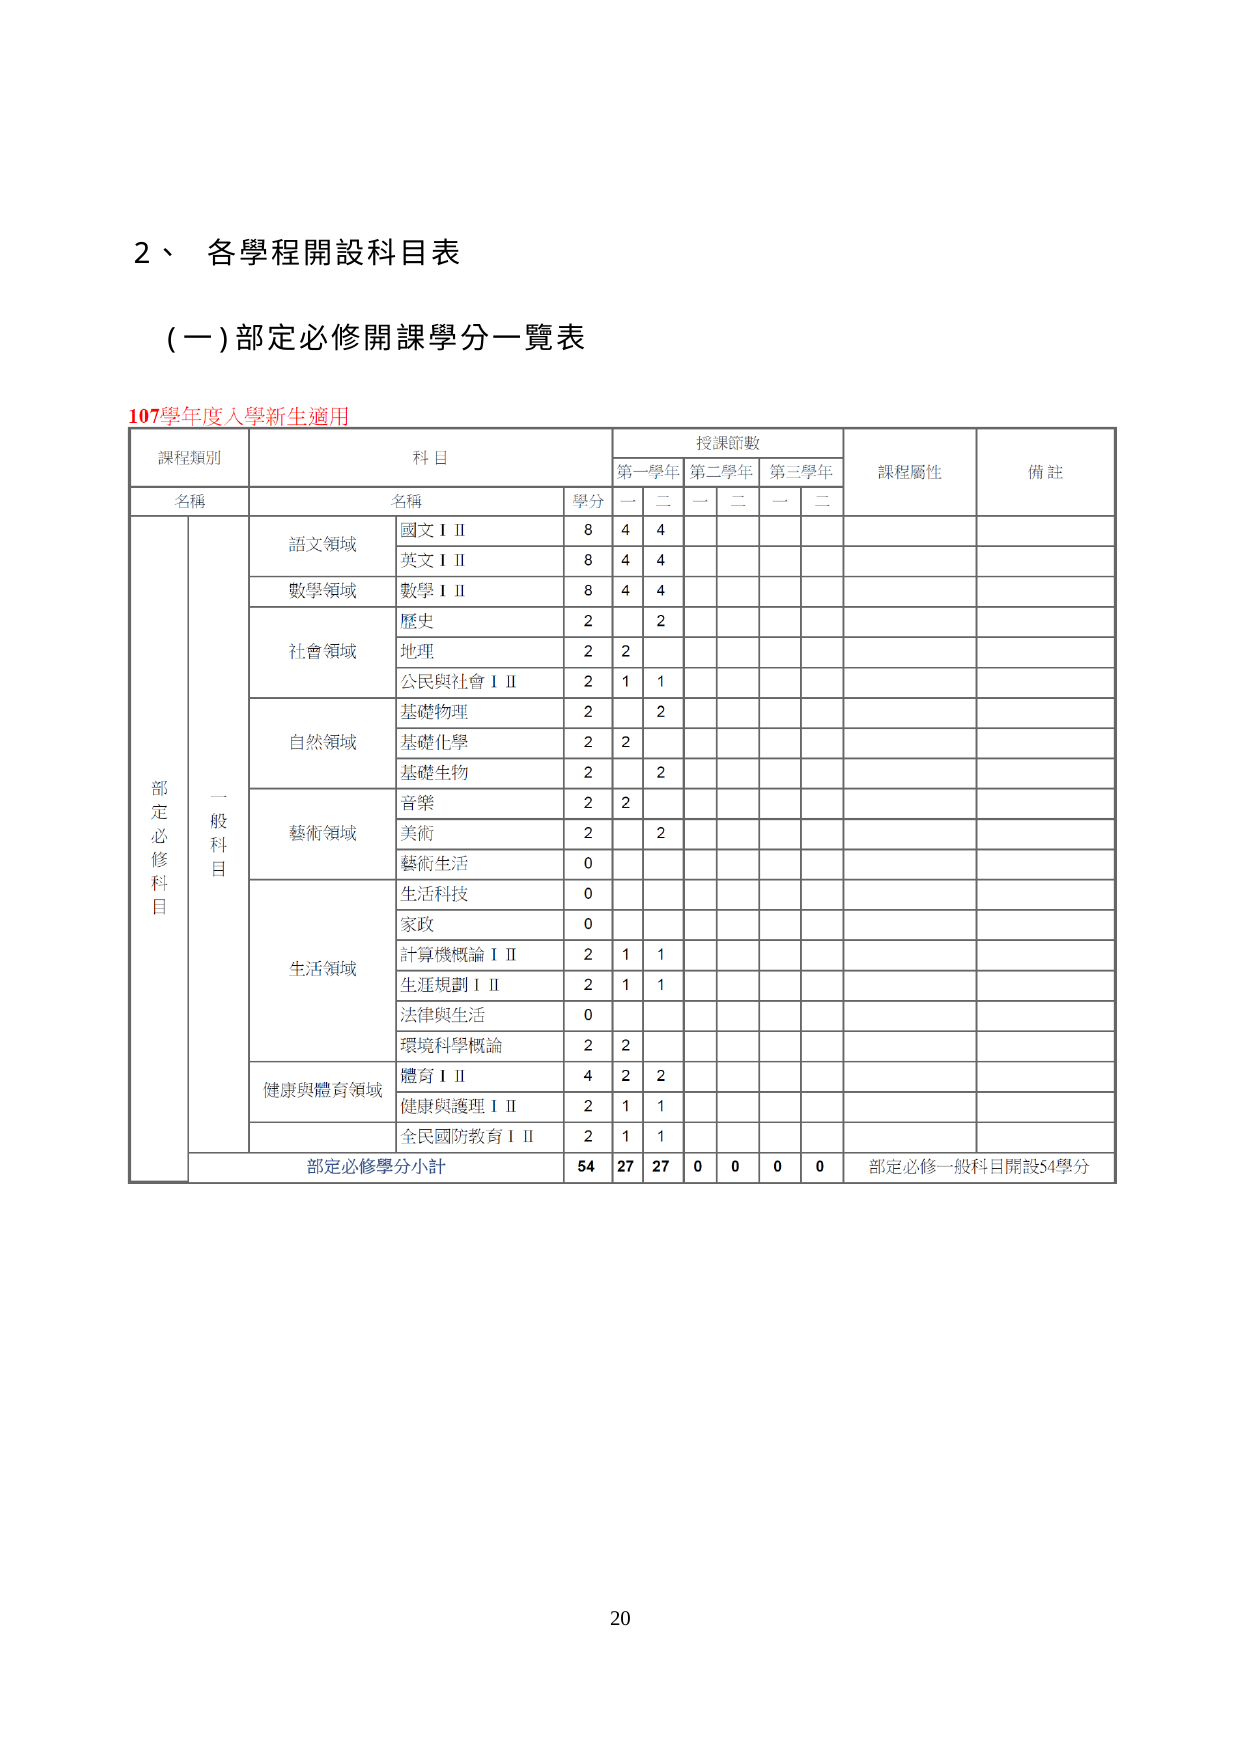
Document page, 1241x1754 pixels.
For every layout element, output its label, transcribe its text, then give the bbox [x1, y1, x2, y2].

list 各學程開設科目表 [133, 225, 1122, 273]
text (一)部定必修開課學分一覽表 [162, 310, 1122, 358]
